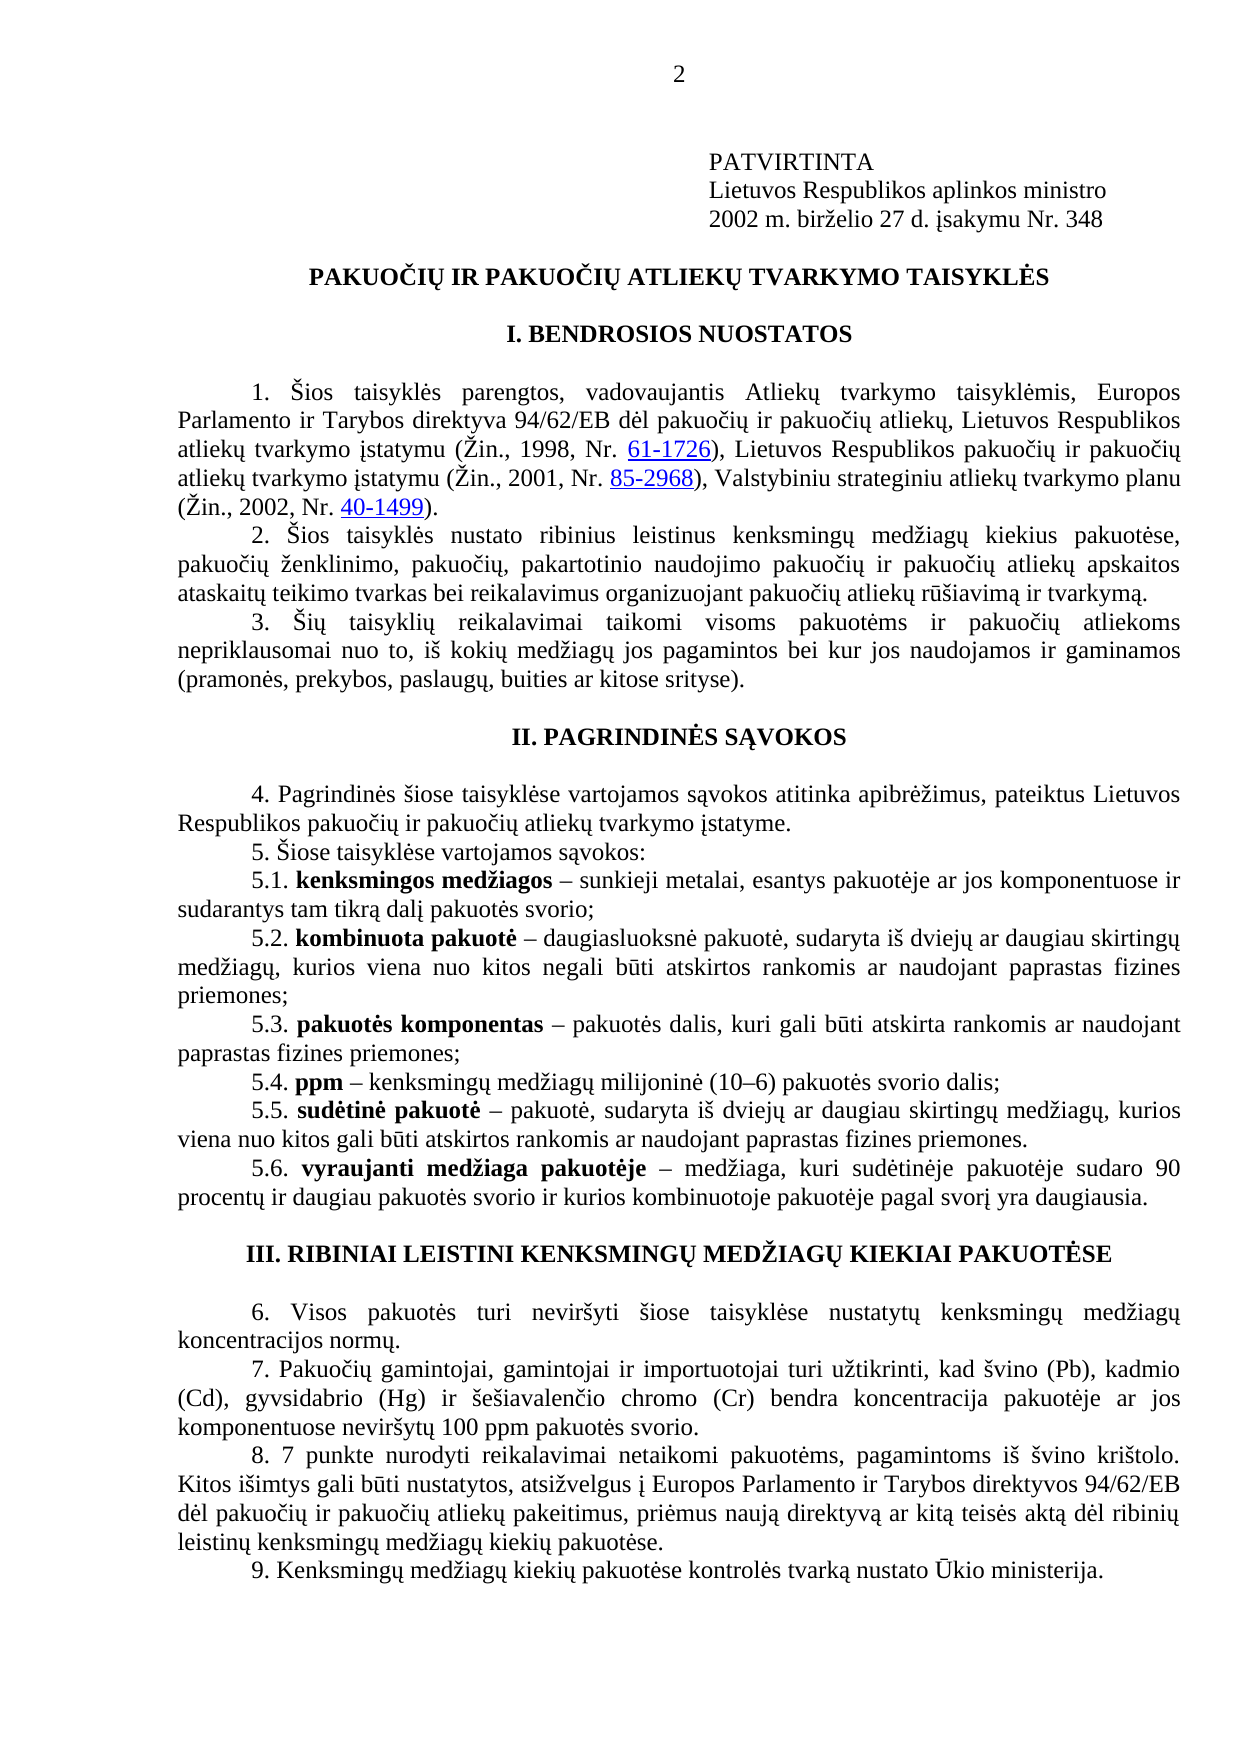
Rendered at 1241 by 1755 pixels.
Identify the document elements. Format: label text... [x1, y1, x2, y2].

text Lietuvos Respublikos aplinkos ministro [177, 176, 1181, 204]
text 7. Pakuočių gamintojai, gamintojai ir importuotojai turi užtikrinti, kad švino (Pb), kadmio (Cd), gyvsidabrio (Hg) ir šešiavalenčio chromo (Cr) bendra koncentracija pakuotėje ar jos komponentuose neviršytų 100 ppm pakuotės svorio. [177, 1354, 1181, 1441]
text 8. 7 punkte nurodyti reikalavimai netaikomi pakuotėms, pagamintoms iš švino krištolo. Kitos išimtys gali būti nustatytos, atsižvelgus į Europos Parlamento ir Tarybos direktyvos 94/62/EB dėl pakuočių ir pakuočių atliekų pakeitimus, priėmus naują direktyvą ar kitą teisės aktą dėl ribinių leistinų kenksmingų medžiagų kiekių pakuotėse. [177, 1441, 1181, 1556]
text 2002 m. birželio 27 d. įsakymu Nr. 348 [177, 204, 1181, 233]
text I. BENDROSIOS NUOSTATOS [177, 319, 1181, 348]
text 2. Šios taisyklės nustato ribinius leistinus kenksmingų medžiagų kiekius pakuotėse, pakuočių ženklinimo, pakuočių, pakartotinio naudojimo pakuočių ir pakuočių atliekų apskaitos ataskaitų teikimo tvarkas bei reikalavimus organizuojant pakuočių atliekų rūšiavimą ir tvarkymą. [177, 521, 1181, 607]
text 5. Šiose taisyklėse vartojamos sąvokos: [177, 837, 1181, 866]
text 5.6. vyraujanti medžiaga pakuotėje – medžiaga, kuri sudėtinėje pakuotėje sudaro 90 procentų ir daugiau pakuotės svorio ir kurios kombinuotoje pakuotėje pagal svorį yra daugiausia. [177, 1153, 1181, 1211]
text 3. Šių taisyklių reikalavimai taikomi visoms pakuotėms ir pakuočių atliekoms nepriklausomai nuo to, iš kokių medžiagų jos pagamintos bei kur jos naudojamos ir gaminamos (pramonės, prekybos, paslaugų, buities ar kitose srityse). [177, 607, 1181, 693]
text 5.3. pakuotės komponentas – pakuotės dalis, kuri gali būti atskirta rankomis ar naudojant paprastas fizines priemones; [177, 1009, 1181, 1067]
text II. PAGRINDINĖS SĄVOKOS [177, 722, 1181, 751]
text PAKUOČIŲ IR PAKUOČIŲ ATLIEKŲ TVARKYMO TAISYKLĖS [177, 262, 1181, 291]
text III. RIBINIAI LEISTINI KENKSMINGŲ MEDŽIAGŲ KIEKIAI PAKUOTĖSE [177, 1239, 1181, 1268]
text 9. Kenksmingų medžiagų kiekių pakuotėse kontrolės tvarką nustato Ūkio ministerija. [177, 1556, 1181, 1584]
text 1. Šios taisyklės parengtos, vadovaujantis Atliekų tvarkymo taisyklėmis, Europos Parlamento ir Tarybos direktyva 94/62/EB dėl pakuočių ir pakuočių atliekų, Lietuvos Respublikos atliekų tvarkymo įstatymu (Žin., 1998, Nr. 61-1726), Lietuvos Respublikos pakuočių ir pakuočių atliekų tvarkymo įstatymu (Žin., 2001, Nr. 85-2968), Valstybiniu strateginiu atliekų tvarkymo planu (Žin., 2002, Nr. 40-1499). [177, 377, 1181, 521]
text 4. Pagrindinės šiose taisyklėse vartojamos sąvokos atitinka apibrėžimus, pateiktus Lietuvos Respublikos pakuočių ir pakuočių atliekų tvarkymo įstatyme. [177, 779, 1181, 837]
text PATVIRTINTA [177, 147, 1181, 176]
text 6. Visos pakuotės turi neviršyti šiose taisyklėse nustatytų kenksmingų medžiagų koncentracijos normų. [177, 1297, 1181, 1354]
text 5.5. sudėtinė pakuotė – pakuotė, sudaryta iš dviejų ar daugiau skirtingų medžiagų, kurios viena nuo kitos gali būti atskirtos rankomis ar naudojant paprastas fizines priemones. [177, 1096, 1181, 1153]
text 5.2. kombinuota pakuotė – daugiasluoksnė pakuotė, sudaryta iš dviejų ar daugiau skirtingų medžiagų, kurios viena nuo kitos negali būti atskirtos rankomis ar naudojant paprastas fizines priemones; [177, 923, 1181, 1009]
text 5.1. kenksmingos medžiagos – sunkieji metalai, esantys pakuotėje ar jos komponentuose ir sudarantys tam tikrą dalį pakuotės svorio; [177, 866, 1181, 923]
text 5.4. ppm – kenksmingų medžiagų milijoninė (10–6) pakuotės svorio dalis; [177, 1067, 1181, 1096]
